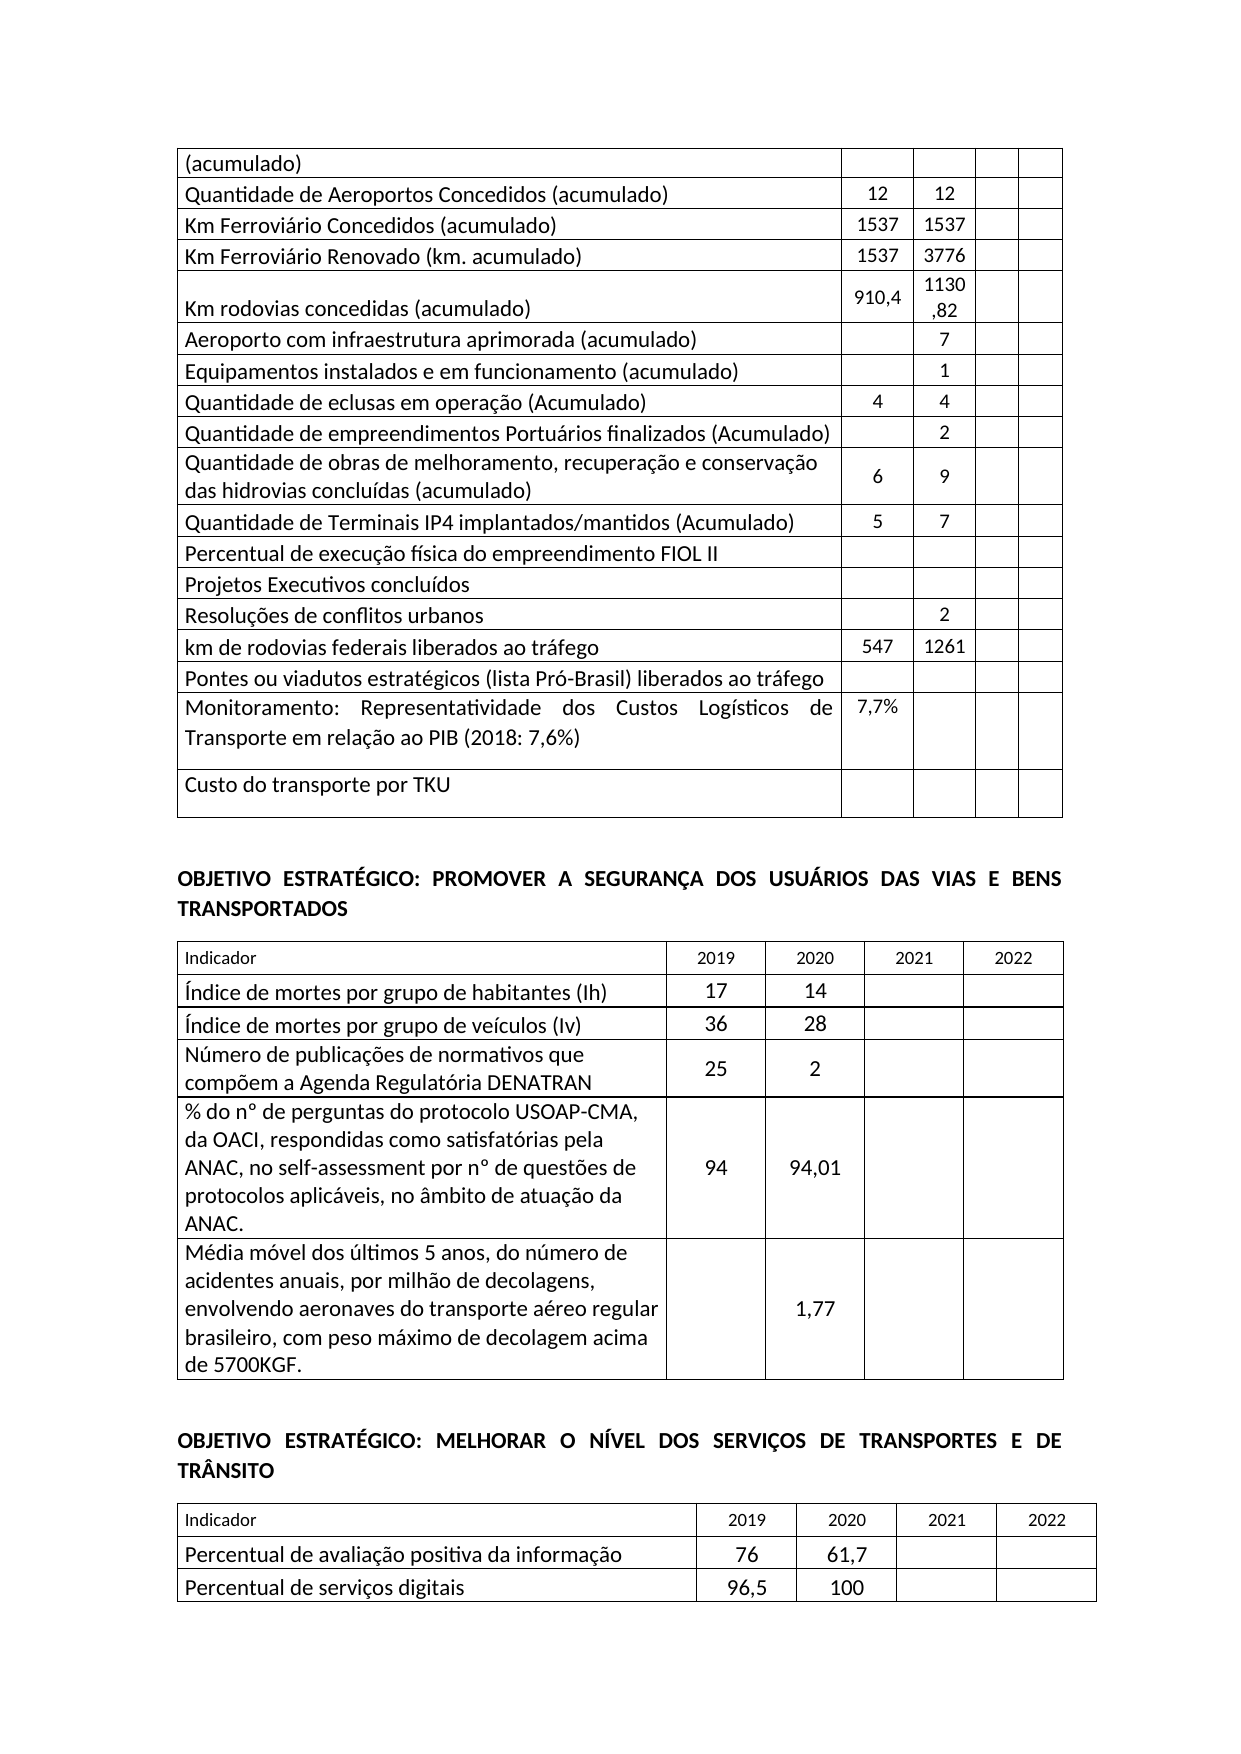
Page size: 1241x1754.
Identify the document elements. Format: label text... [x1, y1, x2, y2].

table_cell 2 [914, 417, 975, 447]
table_cell Percentual de serviços digitais [178, 1569, 696, 1601]
table_cell 6 [842, 448, 913, 504]
table_cell [1019, 271, 1062, 322]
table_cell [842, 770, 913, 817]
table_cell Equipamentos instalados e em funcionamento (acumulado) [178, 355, 841, 385]
table_cell Quantidade de obras de melhoramento, recuperação e conservação das hidrovias concluídas (acumulado) [178, 448, 841, 504]
table_cell [976, 209, 1018, 239]
table_cell Quantidade de Aeroportos Concedidos (acumulado) [178, 178, 841, 208]
table_cell [1019, 178, 1062, 208]
table_cell [964, 975, 1063, 1006]
table_cell [865, 975, 963, 1006]
table_cell 36 [667, 1008, 765, 1039]
table_cell [964, 1008, 1063, 1039]
table_cell 14 [766, 975, 864, 1006]
table_cell Projetos Executivos concluídos [178, 568, 841, 598]
table_cell [842, 323, 913, 353]
table_cell 4 [842, 386, 913, 416]
table_cell [1019, 323, 1062, 353]
table_cell [976, 693, 1018, 769]
table_cell [976, 271, 1018, 322]
table_cell Quantidade de Terminais IP4 implantados/mantidos (Acumulado) [178, 505, 841, 536]
table_cell [842, 417, 913, 447]
table_cell [914, 770, 975, 817]
table_cell Km Ferroviário Concedidos (acumulado) [178, 209, 841, 239]
table_cell 100 [797, 1569, 896, 1601]
table_cell Quantidade de eclusas em operação (Acumulado) [178, 386, 841, 416]
table_header 2020 [797, 1504, 896, 1536]
table_header Indicador [178, 1504, 696, 1536]
table_cell Aeroporto com infraestrutura aprimorada (acumulado) [178, 323, 841, 353]
table_cell 3776 [914, 240, 975, 270]
table_cell [976, 662, 1018, 692]
table_cell Índice de mortes por grupo de habitantes (Ih) [178, 975, 666, 1006]
table_cell [842, 537, 913, 567]
table_cell Número de publicações de normativos que compõem a Agenda Regulatória DENATRAN [178, 1040, 666, 1096]
table_cell [1019, 599, 1062, 629]
table_cell 1537 [914, 209, 975, 239]
table_cell [842, 149, 913, 177]
table_cell Custo do transporte por TKU [178, 770, 841, 817]
table_cell [1019, 630, 1062, 661]
table_cell [976, 417, 1018, 447]
table_cell [976, 240, 1018, 270]
table_cell 94 [667, 1098, 765, 1237]
table_cell [1019, 149, 1062, 177]
table_cell [976, 149, 1018, 177]
table_cell [997, 1537, 1096, 1568]
table_cell [976, 630, 1018, 661]
table_cell [976, 448, 1018, 504]
table_cell Percentual de execução física do empreendimento FIOL II [178, 537, 841, 567]
table_cell 28 [766, 1008, 864, 1039]
table_cell [1019, 240, 1062, 270]
table_cell 25 [667, 1040, 765, 1096]
table_cell [1019, 448, 1062, 504]
table_cell 1130,82 [914, 271, 975, 322]
table_cell [1019, 417, 1062, 447]
table_header 2019 [697, 1504, 796, 1536]
table_cell [976, 568, 1018, 598]
table_cell [842, 355, 913, 385]
table_cell [976, 505, 1018, 536]
table_cell [976, 386, 1018, 416]
table_cell [914, 537, 975, 567]
table_cell Km rodovias concedidas (acumulado) [178, 271, 841, 322]
table_cell [914, 662, 975, 692]
table_header 2021 [865, 942, 963, 974]
table_cell [865, 1098, 963, 1237]
table_cell 76 [697, 1537, 796, 1568]
table_cell [1019, 505, 1062, 536]
table_cell [865, 1040, 963, 1096]
table_cell 1537 [842, 240, 913, 270]
table_cell [667, 1239, 765, 1379]
table_cell 5 [842, 505, 913, 536]
table_cell [976, 599, 1018, 629]
table_cell [964, 1098, 1063, 1237]
table_cell 7,7% [842, 693, 913, 769]
table_cell [964, 1040, 1063, 1096]
table_cell 1261 [914, 630, 975, 661]
table_cell [976, 770, 1018, 817]
table_cell [842, 568, 913, 598]
table_cell [865, 1008, 963, 1039]
table_cell 910,4 [842, 271, 913, 322]
table_cell 1 [914, 355, 975, 385]
text OBJETIVO ESTRATÉGICO: MELHORAR O NÍVEL DOS SERVIÇOS DE TRANSPORTES E DE TRÂNSITO [177, 1426, 1063, 1484]
table_cell [865, 1239, 963, 1379]
table_cell 96,5 [697, 1569, 796, 1601]
table_cell [842, 662, 913, 692]
table_cell Pontes ou viadutos estratégicos (lista Pró-Brasil) liberados ao tráfego [178, 662, 841, 692]
table_cell [964, 1239, 1063, 1379]
table_cell [997, 1569, 1096, 1601]
table_cell 4 [914, 386, 975, 416]
table_cell 2 [914, 599, 975, 629]
table_cell [914, 568, 975, 598]
table_cell [1019, 568, 1062, 598]
table_cell [976, 323, 1018, 353]
table_cell Km Ferroviário Renovado (km. acumulado) [178, 240, 841, 270]
table_cell % do nº de perguntas do protocolo USOAP-CMA, da OACI, respondidas como satisfatórias pela ANAC, no self-assessment por nº de questões de protocolos aplicáveis, no âmbito de atuação da ANAC. [178, 1098, 666, 1237]
table_cell [842, 599, 913, 629]
table_cell [976, 178, 1018, 208]
table_cell 7 [914, 323, 975, 353]
table_cell Média móvel dos últimos 5 anos, do número de acidentes anuais, por milhão de decolagens, envolvendo aeronaves do transporte aéreo regular brasileiro, com peso máximo de decolagem acima de 5700KGF. [178, 1239, 666, 1379]
table_header 2020 [766, 942, 864, 974]
table_header 2022 [997, 1504, 1096, 1536]
table_cell [976, 537, 1018, 567]
table_cell Quantidade de empreendimentos Portuários finalizados (Acumulado) [178, 417, 841, 447]
table_cell [1019, 662, 1062, 692]
table_cell 9 [914, 448, 975, 504]
text OBJETIVO ESTRATÉGICO: PROMOVER A SEGURANÇA DOS USUÁRIOS DAS VIAS E BENS TRANSPORTADOS [177, 864, 1063, 922]
table_cell 94,01 [766, 1098, 864, 1237]
table_cell [976, 355, 1018, 385]
table_cell 547 [842, 630, 913, 661]
table_cell Monitoramento: Representatividade dos Custos Logísticos de Transporte em relação ao PIB (2018: 7,6%) [178, 693, 841, 769]
table_cell Percentual de avaliação positiva da informação [178, 1537, 696, 1568]
table_cell [914, 149, 975, 177]
table_cell [1019, 693, 1062, 769]
table_cell [1019, 537, 1062, 567]
table_cell [914, 693, 975, 769]
table_cell (acumulado) [178, 149, 841, 177]
table_header 2021 [897, 1504, 996, 1536]
table_cell 12 [914, 178, 975, 208]
table_cell [897, 1537, 996, 1568]
table_cell 7 [914, 505, 975, 536]
table_cell [1019, 770, 1062, 817]
table_cell 2 [766, 1040, 864, 1096]
table_cell km de rodovias federais liberados ao tráfego [178, 630, 841, 661]
table_cell 17 [667, 975, 765, 1006]
table_cell 12 [842, 178, 913, 208]
table_cell 61,7 [797, 1537, 896, 1568]
table_header 2022 [964, 942, 1063, 974]
table_header 2019 [667, 942, 765, 974]
table_cell [1019, 386, 1062, 416]
table_cell 1537 [842, 209, 913, 239]
table_cell [897, 1569, 996, 1601]
table_cell Índice de mortes por grupo de veículos (Iv) [178, 1008, 666, 1039]
table_cell Resoluções de conflitos urbanos [178, 599, 841, 629]
table_cell 1,77 [766, 1239, 864, 1379]
table_header Indicador [178, 942, 666, 974]
table_cell [1019, 355, 1062, 385]
table_cell [1019, 209, 1062, 239]
